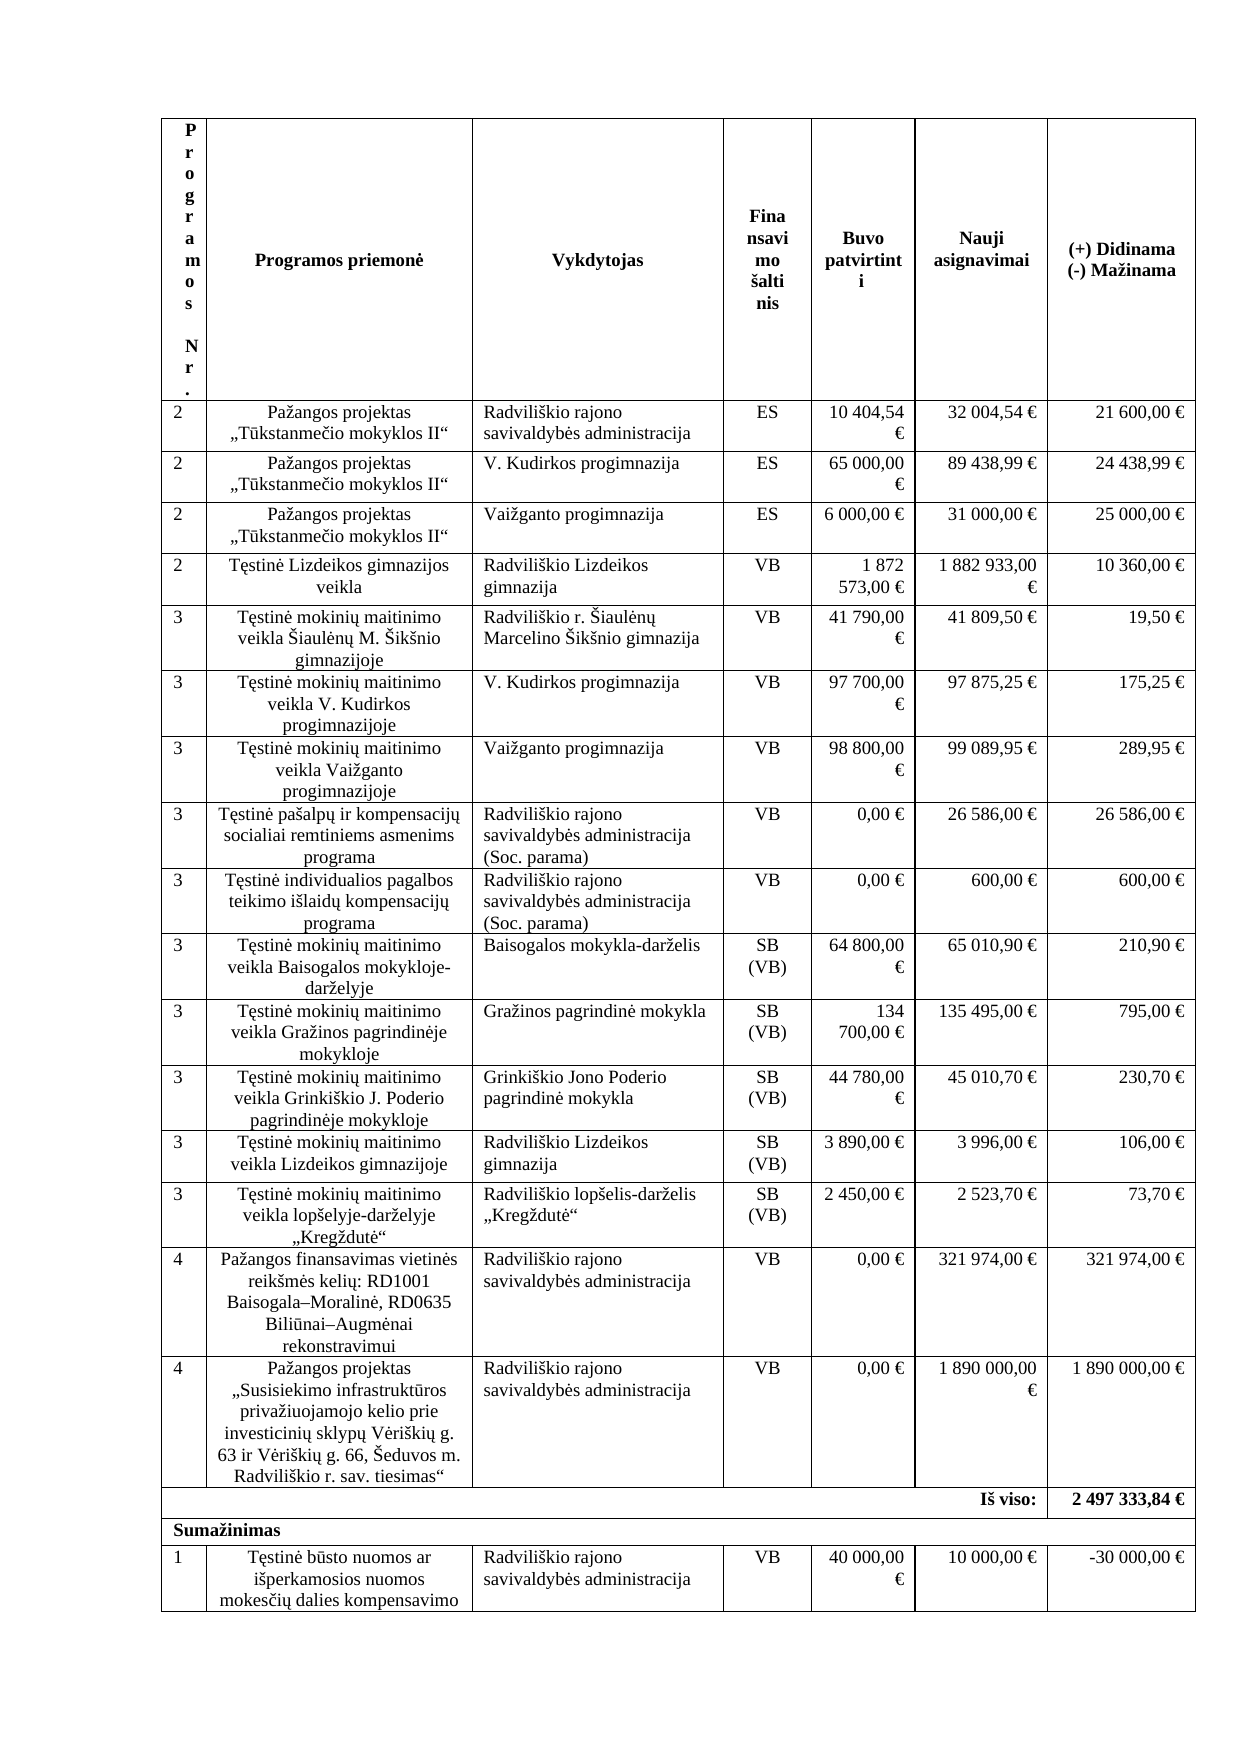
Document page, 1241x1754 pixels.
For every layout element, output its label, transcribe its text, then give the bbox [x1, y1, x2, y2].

table_header Programos Nr. [162, 119, 206, 399]
table_cell 3 [162, 869, 206, 933]
table_cell 10 360,00 € [1048, 554, 1195, 604]
table_cell 98 800,00 € [812, 737, 914, 802]
table_cell 19,50 € [1048, 606, 1195, 670]
table_cell VB [724, 671, 811, 736]
table_cell VB [724, 554, 811, 604]
table_cell Tęstinė mokinių maitinimo veikla Šiaulėnų M. Šikšnio gimnazijoje [207, 606, 472, 670]
table_cell VB [724, 1248, 811, 1356]
table_cell 26 586,00 € [916, 803, 1047, 867]
table_cell ES [724, 401, 811, 451]
table_cell 2 450,00 € [812, 1183, 914, 1247]
table_cell VB [724, 1357, 811, 1487]
table_cell 97 875,25 € [916, 671, 1047, 736]
table_cell 89 438,99 € [916, 452, 1047, 502]
table_cell Tęstinė Lizdeikos gimnazijos veikla [207, 554, 472, 604]
table_cell 41 809,50 € [916, 606, 1047, 670]
table_cell 44 780,00 € [812, 1066, 914, 1130]
table_cell Radviliškio rajono savivaldybės administracija (Soc. parama) [473, 803, 723, 867]
table_cell Vaižganto progimnazija [473, 503, 723, 553]
table_cell V. Kudirkos progimnazija [473, 671, 723, 736]
table_cell 230,70 € [1048, 1066, 1195, 1130]
table_cell V. Kudirkos progimnazija [473, 452, 723, 502]
table_cell Tęstinė mokinių maitinimo veikla V. Kudirkos progimnazijoje [207, 671, 472, 736]
table_cell Tęstinė individualios pagalbos teikimo išlaidų kompensacijų programa [207, 869, 472, 933]
table_cell 10 000,00 € [916, 1546, 1047, 1611]
table_cell 3 [162, 1066, 206, 1130]
table_cell Pažangos projektas „Tūkstanmečio mokyklos II“ [207, 503, 472, 553]
table_cell 2 [162, 452, 206, 502]
table_cell Radviliškio rajono savivaldybės administracija [473, 1248, 723, 1356]
table_cell 4 [162, 1357, 206, 1487]
table_cell 3 [162, 606, 206, 670]
table_cell 25 000,00 € [1048, 503, 1195, 553]
table_cell 0,00 € [812, 869, 914, 933]
table_cell Radviliškio rajono savivaldybės administracija [473, 1546, 723, 1611]
table_cell 1 890 000,00 € [1048, 1357, 1195, 1487]
table_cell Radviliškio rajono savivaldybės administracija [473, 1357, 723, 1487]
table_cell 321 974,00 € [916, 1248, 1047, 1356]
table_cell Radviliškio Lizdeikos gimnazija [473, 1131, 723, 1182]
table_cell 40 000,00 € [812, 1546, 914, 1611]
table_cell Vaižganto progimnazija [473, 737, 723, 802]
table_cell VB [724, 803, 811, 867]
table_cell Radviliškio rajono savivaldybės administracija [473, 401, 723, 451]
table_cell Pažangos projektas „Tūkstanmečio mokyklos II“ [207, 452, 472, 502]
table_header Vykdytojas [473, 119, 723, 399]
table_cell SB (VB) [724, 1131, 811, 1182]
table_cell 4 [162, 1248, 206, 1356]
table_cell 99 089,95 € [916, 737, 1047, 802]
table_cell 97 700,00 € [812, 671, 914, 736]
table_cell Tęstinė mokinių maitinimo veikla lopšelyje-darželyje „Kregždutė“ [207, 1183, 472, 1247]
table_cell Pažangos finansavimas vietinės reikšmės kelių: RD1001 Baisogala–Moralinė, RD0635 Biliūnai–Augmėnai rekonstravimui [207, 1248, 472, 1356]
table_cell 65 010,90 € [916, 934, 1047, 999]
table_cell Tęstinė mokinių maitinimo veikla Grinkiškio J. Poderio pagrindinėje mokykloje [207, 1066, 472, 1130]
table_cell Pažangos projektas „Tūkstanmečio mokyklos II“ [207, 401, 472, 451]
table_cell 3 [162, 1131, 206, 1182]
table_cell Tęstinė mokinių maitinimo veikla Gražinos pagrindinėje mokykloje [207, 1000, 472, 1064]
table_cell 26 586,00 € [1048, 803, 1195, 867]
table_cell 31 000,00 € [916, 503, 1047, 553]
table_cell 3 [162, 737, 206, 802]
table_cell 1 890 000,00 € [916, 1357, 1047, 1487]
table_cell SB (VB) [724, 1066, 811, 1130]
table_cell 3 [162, 803, 206, 867]
table_cell Radviliškio Lizdeikos gimnazija [473, 554, 723, 604]
table_cell 600,00 € [1048, 869, 1195, 933]
table_cell 2 [162, 554, 206, 604]
table_cell 321 974,00 € [1048, 1248, 1195, 1356]
table_cell 3 890,00 € [812, 1131, 914, 1182]
table_cell 32 004,54 € [916, 401, 1047, 451]
table_cell 24 438,99 € [1048, 452, 1195, 502]
table_cell 3 996,00 € [916, 1131, 1047, 1182]
table_cell SB (VB) [724, 1000, 811, 1064]
table_cell 0,00 € [812, 1248, 914, 1356]
table_header Finansavimo šaltinis [724, 119, 811, 399]
table_cell ES [724, 452, 811, 502]
table_cell 134 700,00 € [812, 1000, 914, 1064]
table_cell 600,00 € [916, 869, 1047, 933]
table_cell 2 [162, 401, 206, 451]
table_cell 2 523,70 € [916, 1183, 1047, 1247]
table_cell 2 497 333,84 € [1048, 1488, 1195, 1518]
table_cell 3 [162, 934, 206, 999]
table_cell 795,00 € [1048, 1000, 1195, 1064]
table_cell 106,00 € [1048, 1131, 1195, 1182]
table_cell 64 800,00 € [812, 934, 914, 999]
table_cell Baisogalos mokykla-darželis [473, 934, 723, 999]
table_cell VB [724, 737, 811, 802]
table_header (+) Didinama (-) Mažinama [1048, 119, 1195, 399]
table_header Programos priemonė [207, 119, 472, 399]
table_cell 10 404,54 € [812, 401, 914, 451]
table_cell 210,90 € [1048, 934, 1195, 999]
table_cell Sumažinimas [162, 1519, 1195, 1545]
table_cell 0,00 € [812, 1357, 914, 1487]
table_cell SB (VB) [724, 1183, 811, 1247]
table_cell ES [724, 503, 811, 553]
table_cell Gražinos pagrindinė mokykla [473, 1000, 723, 1064]
table_cell 45 010,70 € [916, 1066, 1047, 1130]
table_cell 3 [162, 671, 206, 736]
table_cell 3 [162, 1183, 206, 1247]
table_header Buvo patvirtinti [812, 119, 914, 399]
table_cell 3 [162, 1000, 206, 1064]
table_cell 73,70 € [1048, 1183, 1195, 1247]
table_cell Pažangos projektas „Susisiekimo infrastruktūros privažiuojamojo kelio prie investicinių sklypų Vėriškių g. 63 ir Vėriškių g. 66, Šeduvos m. Radviliškio r. sav. tiesimas“ [207, 1357, 472, 1487]
table_cell Tęstinė pašalpų ir kompensacijų socialiai remtiniems asmenims programa [207, 803, 472, 867]
table_cell Tęstinė mokinių maitinimo veikla Vaižganto progimnazijoje [207, 737, 472, 802]
table_cell Tęstinė mokinių maitinimo veikla Baisogalos mokykloje-darželyje [207, 934, 472, 999]
table_cell 6 000,00 € [812, 503, 914, 553]
table_cell 2 [162, 503, 206, 553]
table_cell 135 495,00 € [916, 1000, 1047, 1064]
table_cell 175,25 € [1048, 671, 1195, 736]
table_cell -30 000,00 € [1048, 1546, 1195, 1611]
table_cell 65 000,00 € [812, 452, 914, 502]
table_cell VB [724, 606, 811, 670]
table_cell VB [724, 869, 811, 933]
table_cell Radviliškio r. Šiaulėnų Marcelino Šikšnio gimnazija [473, 606, 723, 670]
table_cell 1 872 573,00 € [812, 554, 914, 604]
table_cell 21 600,00 € [1048, 401, 1195, 451]
table_header Nauji asignavimai [916, 119, 1047, 399]
table_cell Grinkiškio Jono Poderio pagrindinė mokykla [473, 1066, 723, 1130]
table_cell VB [724, 1546, 811, 1611]
table_cell 1 [162, 1546, 206, 1611]
table_cell 41 790,00 € [812, 606, 914, 670]
table_cell Radviliškio rajono savivaldybės administracija (Soc. parama) [473, 869, 723, 933]
table_cell 289,95 € [1048, 737, 1195, 802]
table_cell SB (VB) [724, 934, 811, 999]
table_cell Tęstinė būsto nuomos ar išperkamosios nuomos mokesčių dalies kompensavimo [207, 1546, 472, 1611]
table_cell Radviliškio lopšelis-darželis „Kregždutė“ [473, 1183, 723, 1247]
table_cell Iš viso: [162, 1488, 1047, 1518]
table_cell Tęstinė mokinių maitinimo veikla Lizdeikos gimnazijoje [207, 1131, 472, 1182]
table_cell 0,00 € [812, 803, 914, 867]
table_cell 1 882 933,00 € [916, 554, 1047, 604]
